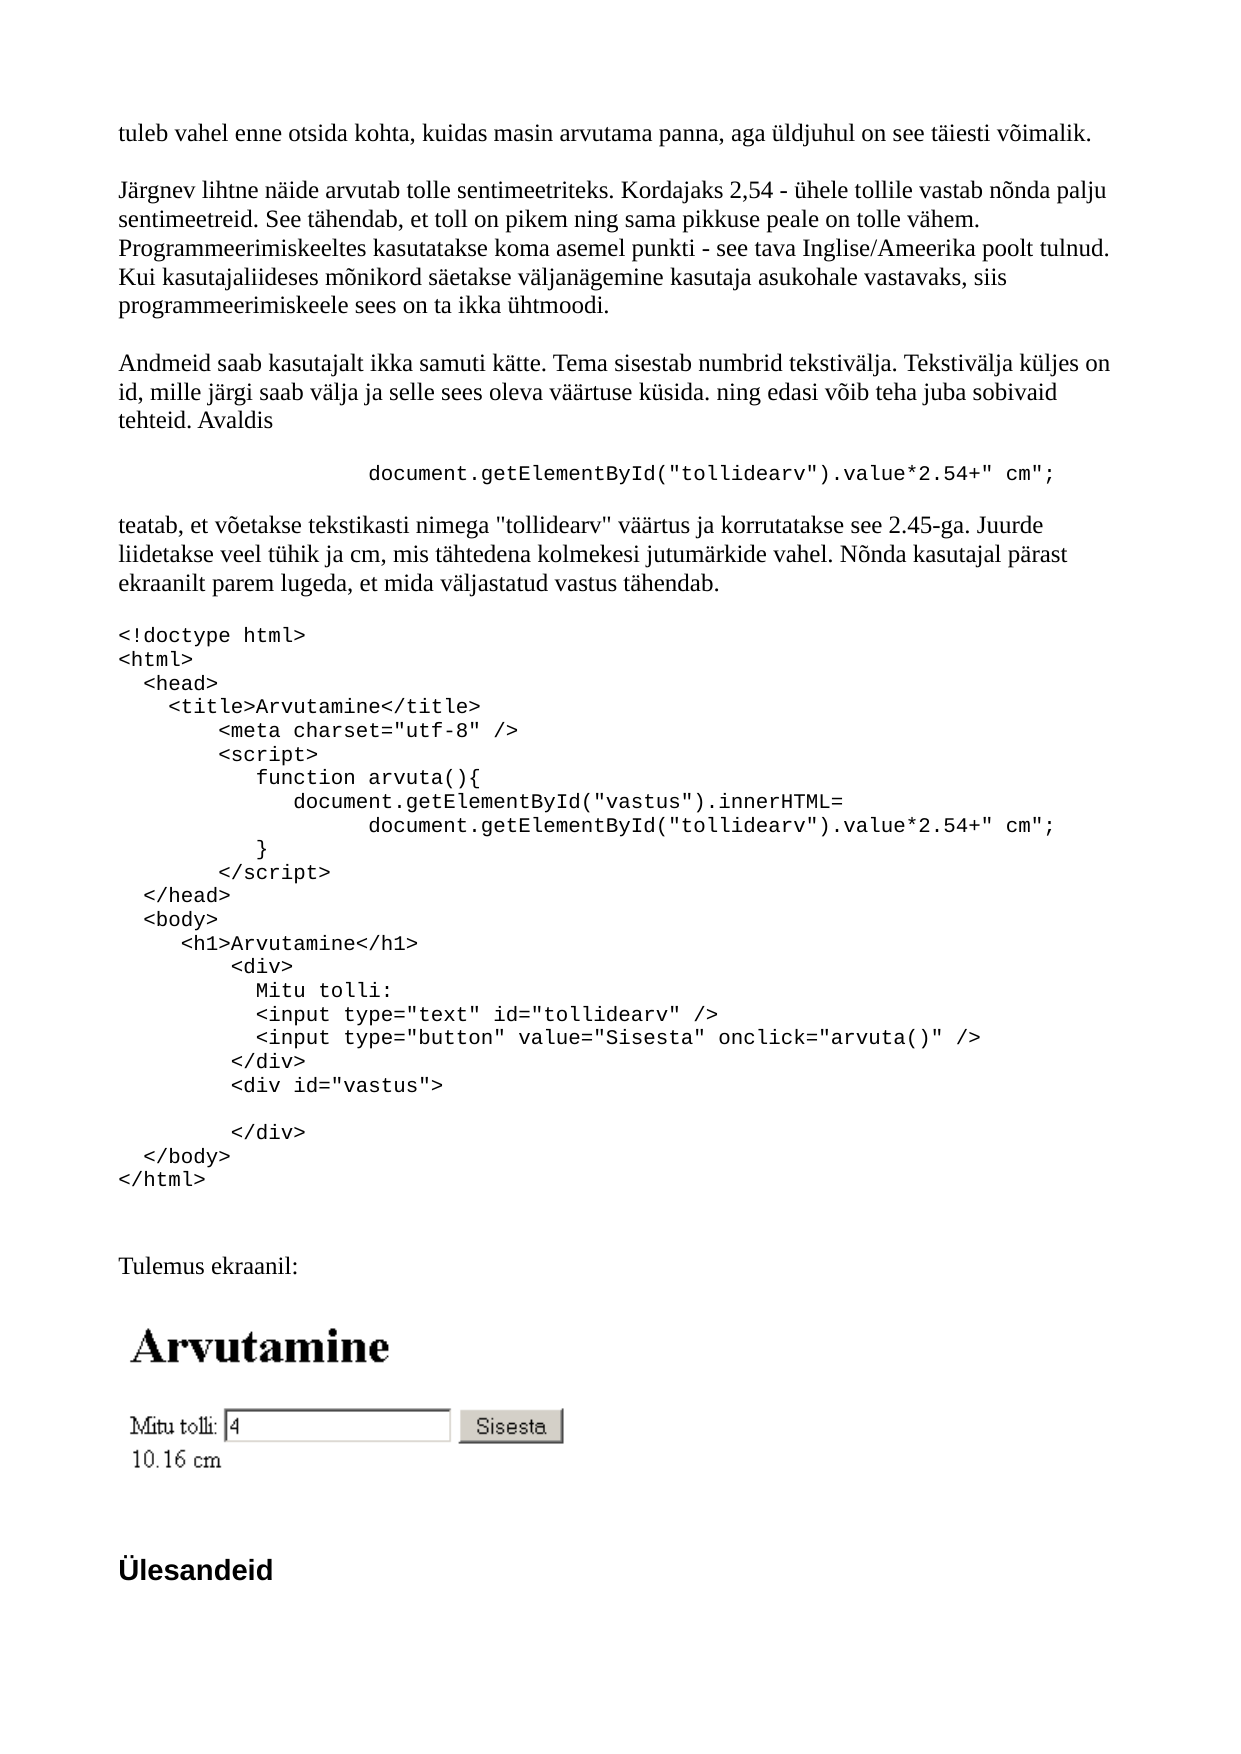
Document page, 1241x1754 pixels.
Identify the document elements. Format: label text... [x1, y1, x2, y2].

text <script> [118, 744, 1122, 767]
text </html> [118, 1169, 1122, 1193]
text <title>Arvutamine</title> [118, 696, 1122, 720]
text </body> [118, 1146, 1122, 1169]
text </div> [118, 1051, 1122, 1075]
text Järgnev lihtne näide arvutab tolle sentimeetriteks. Kordajaks 2,54 - ühele tollile vastab nõnda palju sentimeetreid. See tähendab, et toll on pikem ning sama pikkuse peale on tolle vähem. Programmeerimiskeeltes kasutatakse koma asemel punkti - see tava Inglise/Ameerika poolt tulnud. Kui kasutajaliideses mõnikord säetakse väljanägemine kasutaja asukohale vastavaks, siis programmeerimiskeele sees on ta ikka ühtmoodi. [118, 176, 1122, 319]
text <div> [118, 956, 1122, 980]
text <!doctype html> [118, 625, 1122, 649]
text <head> [118, 673, 1122, 696]
text <input type="button" value="Sisesta" onclick="arvuta()" /> [118, 1027, 1122, 1051]
text function arvuta(){ [118, 767, 1122, 791]
text <body> [118, 909, 1122, 933]
text </script> [118, 862, 1122, 886]
text <h1>Arvutamine</h1> [118, 933, 1122, 956]
text </head> [118, 886, 1122, 909]
text </div> [118, 1122, 1122, 1146]
text Andmeid saab kasutajalt ikka samuti kätte. Tema sisestab numbrid tekstivälja. Tekstivälja küljes on id, mille järgi saab välja ja selle sees oleva väärtuse küsida. ning edasi võib teha juba sobivaid tehteid. Avaldis [118, 348, 1122, 434]
text } [118, 838, 1122, 862]
text <div id="vastus"> [118, 1075, 1122, 1098]
text <html> [118, 649, 1122, 673]
text Mitu tolli: [118, 980, 1122, 1004]
text document.getElementById("tollidearv").value*2.54+" cm"; [118, 463, 1122, 487]
text <meta charset="utf-8" /> [118, 720, 1122, 744]
subtitle Ülesandeid [118, 1553, 1122, 1587]
text Tulemus ekraanil: [118, 1251, 1122, 1280]
text document.getElementById("tollidearv").value*2.54+" cm"; [118, 814, 1122, 838]
text teatab, et võetakse tekstikasti nimega "tollidearv" väärtus ja korrutatakse see 2.45-ga. Juurde liidetakse veel tühik ja cm, mis tähtedena kolmekesi jutumärkide vahel. Nõnda kasutajal pärast ekraanilt parem lugeda, et mida väljastatud vastus tähendab. [118, 510, 1122, 597]
text tuleb vahel enne otsida kohta, kuidas masin arvutama panna, aga üldjuhul on see täiesti võimalik. [118, 118, 1122, 147]
text <input type="text" id="tollidearv" /> [118, 1004, 1122, 1027]
text document.getElementById("vastus").innerHTML= [118, 791, 1122, 814]
